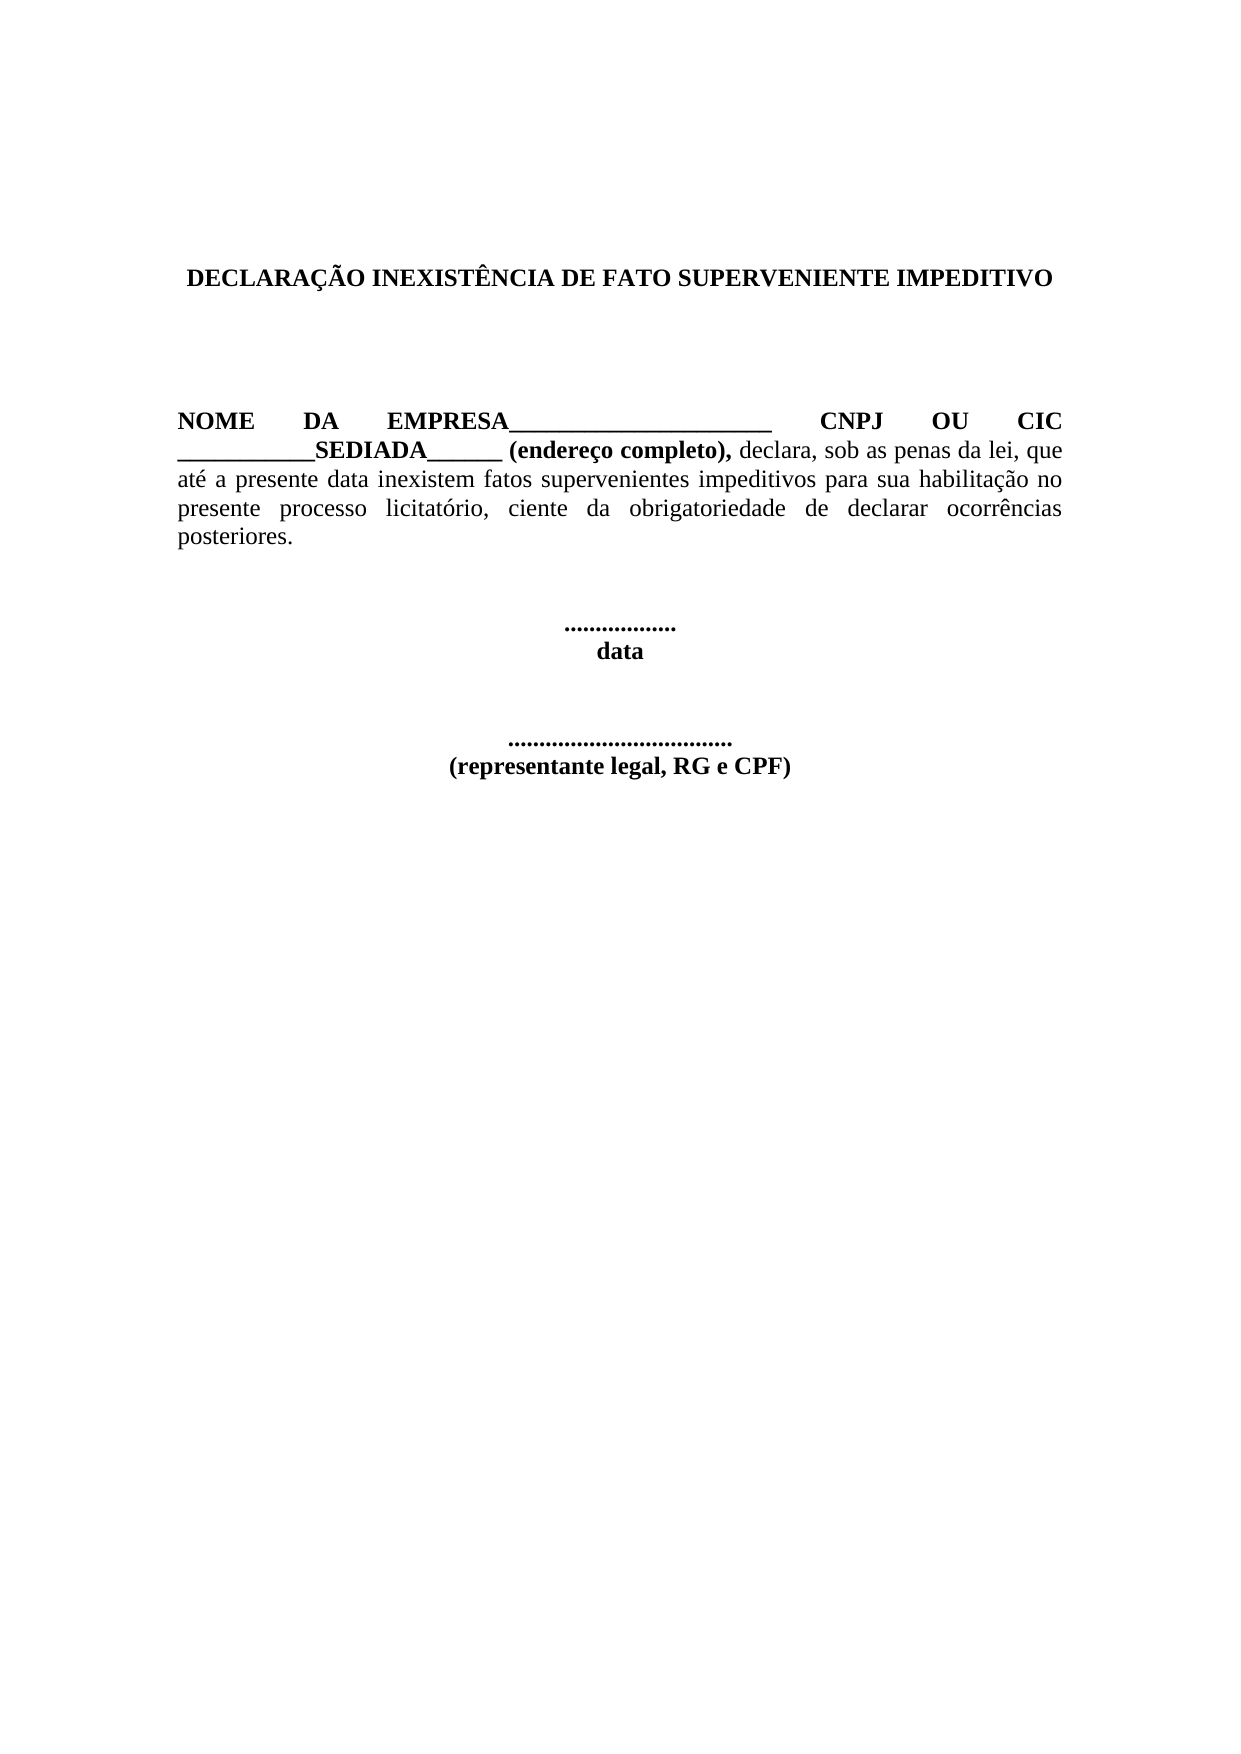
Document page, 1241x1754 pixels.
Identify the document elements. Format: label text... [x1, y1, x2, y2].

text (representante legal, RG e CPF) [177, 751, 1063, 780]
subtitle DECLARAÇÃO INEXISTÊNCIA DE FATO SUPERVENIENTE IMPEDITIVO [177, 263, 1063, 291]
text NOME DA EMPRESA_____________________ CNPJ OU CIC ___________SEDIADA______ (endereço completo), declara, sob as penas da lei, que até a presente data inexistem fatos supervenientes impeditivos para sua habilitação no presente processo licitatório, ciente da obrigatoriedade de declarar ocorrências posteriores. [177, 406, 1063, 550]
text .................................... [177, 723, 1063, 751]
text .................. [177, 608, 1063, 636]
text data [177, 636, 1063, 665]
